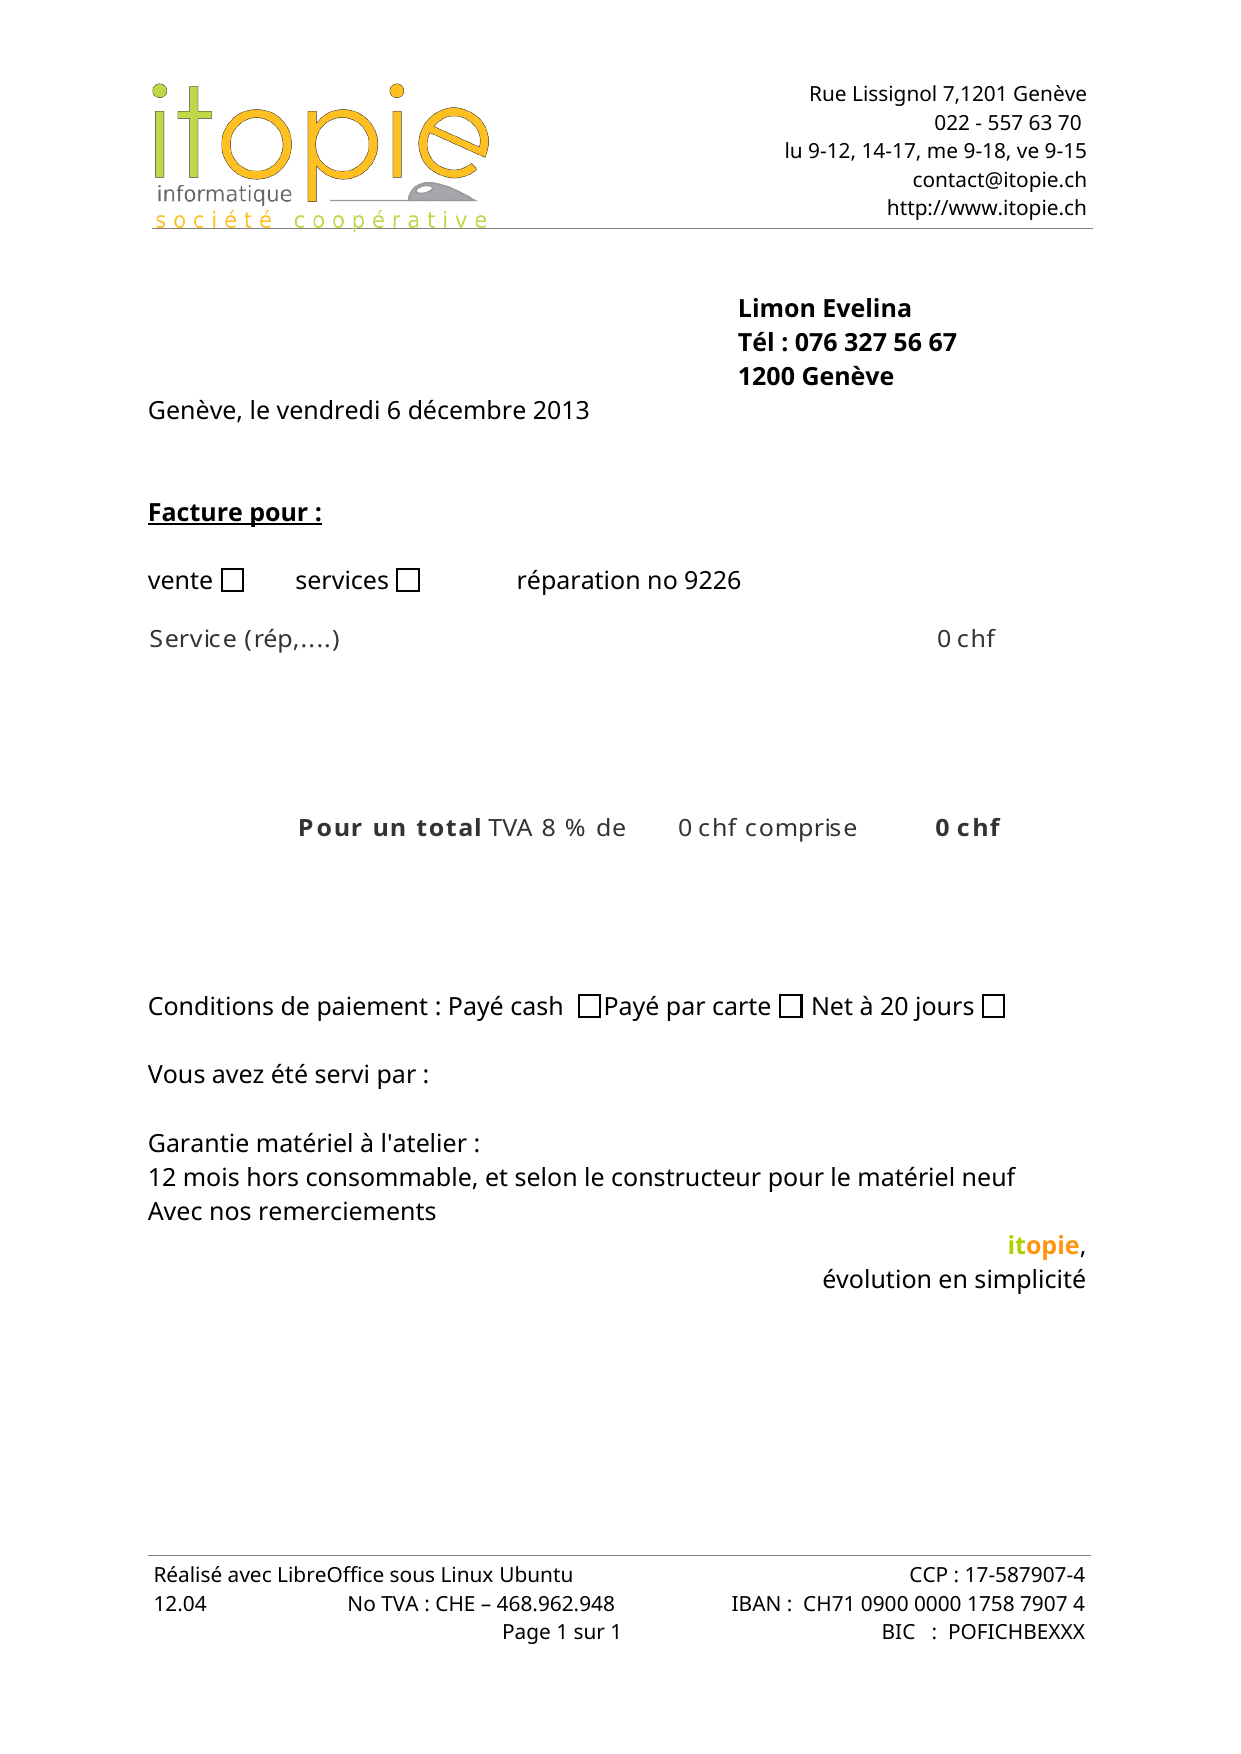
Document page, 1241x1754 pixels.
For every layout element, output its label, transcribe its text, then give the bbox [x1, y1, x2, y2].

text vente services réparation no 9226 [148, 563, 1093, 597]
text 1200 Genève [148, 358, 1093, 392]
text itopie, [148, 1227, 1093, 1262]
picture [138, 72, 500, 244]
text évolution en simplicité [148, 1262, 1093, 1296]
text Facture pour : [148, 495, 1093, 529]
text Vous avez été servi par : [148, 1057, 1093, 1091]
text Limon Evelina [148, 290, 1093, 324]
text Garantie matériel à l'atelier : [148, 1125, 1093, 1159]
text Conditions de paiement : Payé cash Payé par carte Net à 20 jours [148, 989, 1093, 1023]
text Avec nos remerciements [148, 1193, 1093, 1227]
text Tél : 076 327 56 67 [148, 324, 1093, 358]
text Genève, le vendredi 6 décembre 2013 [148, 392, 1093, 427]
text 12 mois hors consommable, et selon le constructeur pour le matériel neuf [148, 1159, 1093, 1193]
